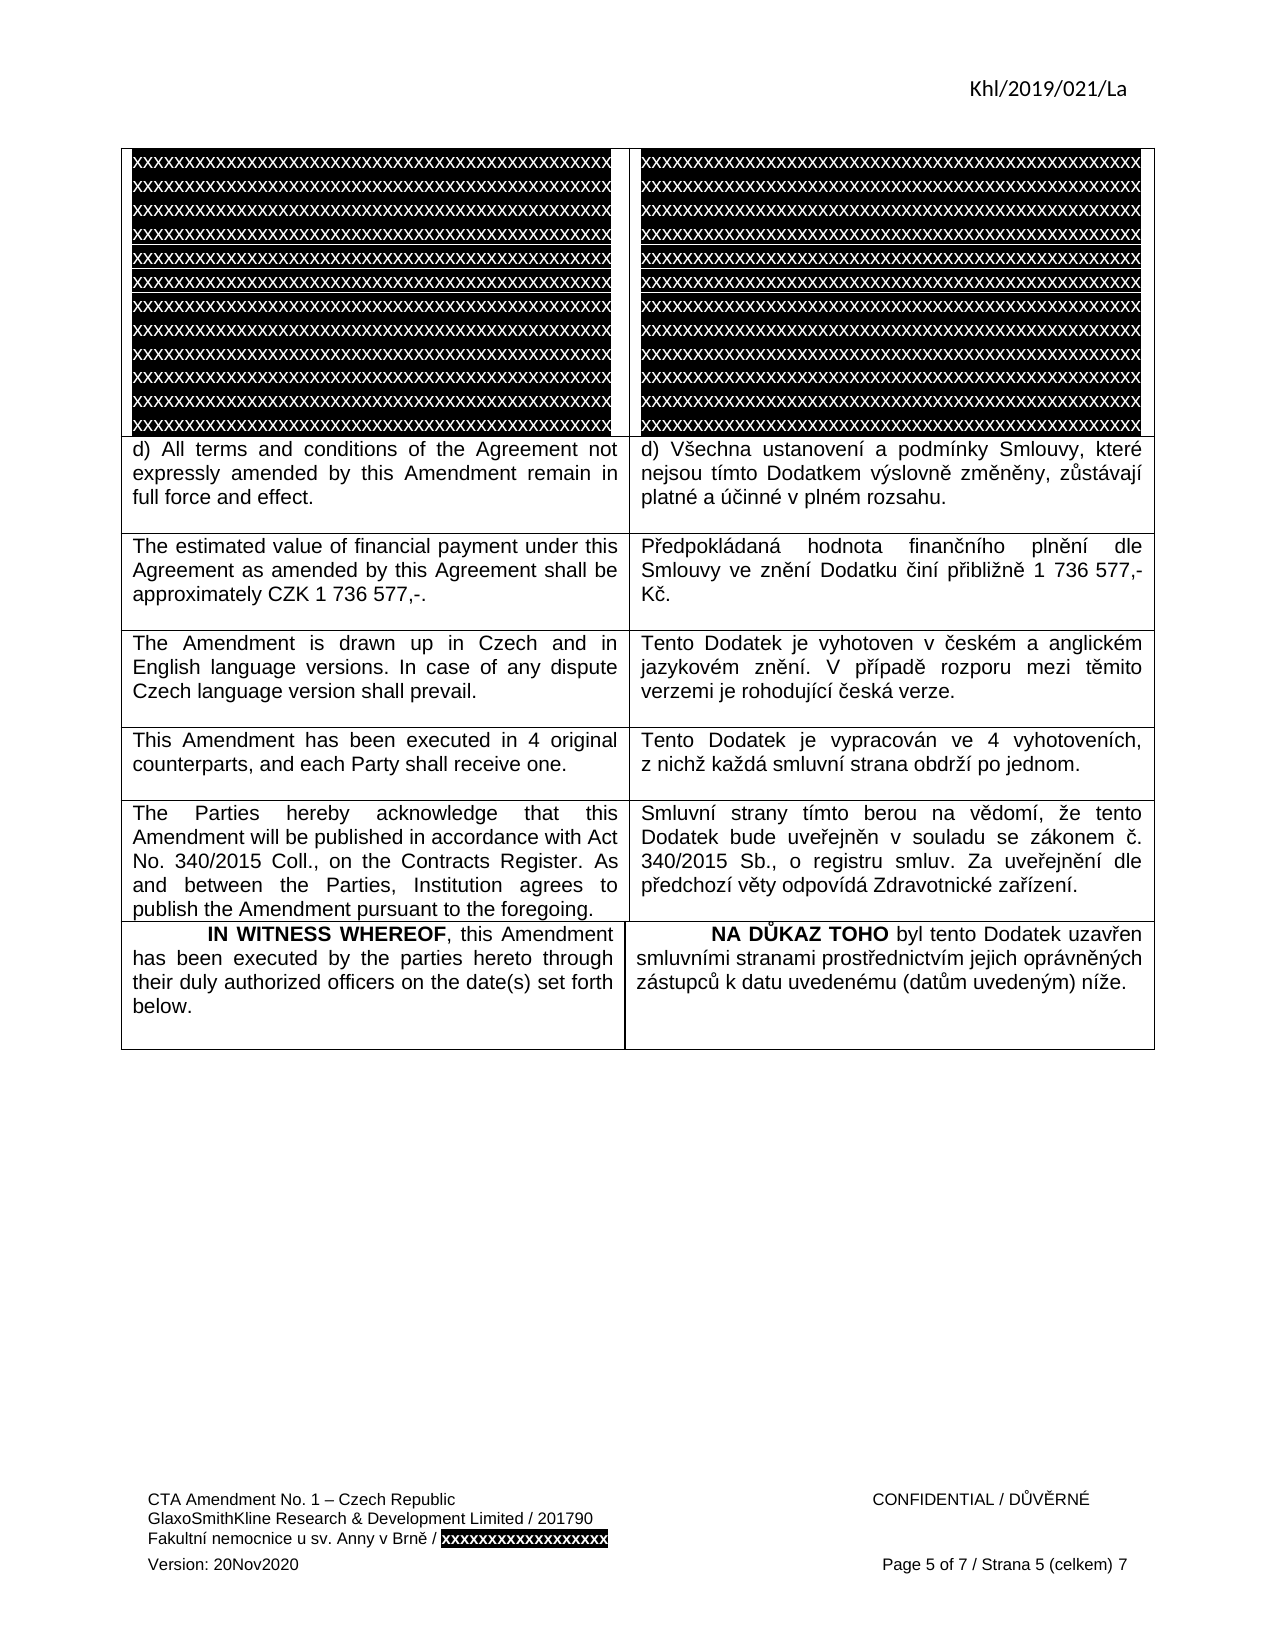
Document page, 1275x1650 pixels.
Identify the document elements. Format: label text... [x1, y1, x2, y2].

table_cell Předpokládaná hodnota finančního plnění dle Smlouvy ve znění Dodatku činí přibližně 1 736 577,- Kč. [630, 534, 1154, 630]
table_cell Tento Dodatek je vyhotoven v českém a anglickém jazykovém znění. V případě rozporu mezi těmito verzemi je rohodující česká verze. [630, 631, 1154, 727]
table_cell xxxxxxxxxxxxxxxxxxxxxxxxxxxxxxxxxxxxxxxxxxxxxxxxxxxxxxxxxxxxxxxxxxxxxxxxxxxxxxxxxxxxxxxxxxxxxxxxxxxxxxxxxxxxxxxxxxxxxxxxxxxxxxxxxxxxxxxxxxxxxxxxxxxxxxxxxxxxxxxxxxxxxxxxxxxxxxxxxxxxxxxxxxxxxxxxxxxxxxxxxxxxxxxxxxxxxxxxxxxxxxxxxxxxxxxxxxxxxxxxxxxxxxxxxxxxxxxxxxxxxxxxxxxxxxxxxxxxxxxxxxxxxxxxxxxxxxxxxxxxxxxxxxxxxxxxxxxxxxxxxxxxxxxxxxxxxxxxxxxxxxxxxxxxxxxxxxxxxxxxxxxxxxxxxxxxxxxxxxxxxxxxxxxxxxxxxxxxxxxxxxxxxxxxxxxxxxxxxxxxxxxxxxxxxxxxxxxxxxxxxxxxxxxxxxxxxxxxxxxxxxxxxxxxxxxxxxxxxxxxxxxxxxxxxxxxxxxxxxxxxxxxxxxxxxxxxxxxxxxxxxxxxxxxxxxxxxxxxxxxxxxxxxxxxxxxxxxxxxxxxxxxxxxxxxxxxxxx [630, 149, 1154, 436]
table_cell d) All terms and conditions of the Agreement not expressly amended by this Amendment remain in full force and effect. [122, 437, 629, 533]
table_cell d) Všechna ustanovení a podmínky Smlouvy, které nejsou tímto Dodatkem výslovně změněny, zůstávají platné a účinné v plném rozsahu. [630, 437, 1154, 533]
table_cell This Amendment has been executed in 4 original counterparts, and each Party shall receive one. [122, 728, 629, 800]
table_cell NA DŮKAZ TOHO byl tento Dodatek uzavřen smluvními stranami prostřednictvím jejich oprávněných zástupců k datu uvedenému (datům uvedeným) níže. [626, 922, 1154, 1048]
table_cell The Amendment is drawn up in Czech and in English language versions. In case of any dispute Czech language version shall prevail. [122, 631, 629, 727]
table_cell Tento Dodatek je vypracován ve 4 vyhotoveních, z nichž každá smluvní strana obdrží po jednom. [630, 728, 1154, 800]
table_cell Smluvní strany tímto berou na vědomí, že tento Dodatek bude uveřejněn v souladu se zákonem č. 340/2015 Sb., o registru smluv. Za uveřejnění dle předchozí věty odpovídá Zdravotnické zařízení. [630, 801, 1154, 921]
table_cell The Parties hereby acknowledge that this Amendment will be published in accordance with Act No. 340/2015 Coll., on the Contracts Register. As and between the Parties, Institution agrees to publish the Amendment pursuant to the foregoing. [122, 801, 629, 921]
table_cell IN WITNESS WHEREOF, this Amendment has been executed by the parties hereto through their duly authorized officers on the date(s) set forth below. [122, 922, 624, 1048]
table_cell xxxxxxxxxxxxxxxxxxxxxxxxxxxxxxxxxxxxxxxxxxxxxxxxxxxxxxxxxxxxxxxxxxxxxxxxxxxxxxxxxxxxxxxxxxxxxxxxxxxxxxxxxxxxxxxxxxxxxxxxxxxxxxxxxxxxxxxxxxxxxxxxxxxxxxxxxxxxxxxxxxxxxxxxxxxxxxxxxxxxxxxxxxxxxxxxxxxxxxxxxxxxxxxxxxxxxxxxxxxxxxxxxxxxxxxxxxxxxxxxxxxxxxxxxxxxxxxxxxxxxxxxxxxxxxxxxxxxxxxxxxxxxxxxxxxxxxxxxxxxxxxxxxxxxxxxxxxxxxxxxxxxxxxxxxxxxxxxxxxxxxxxxxxxxxxxxxxxxxxxxxxxxxxxxxxxxxxxxxxxxxxxxxxxxxxxxxxxxxxxxxxxxxxxxxxxxxxxxxxxxxxxxxxxxxxxxxxxxxxxxxxxxxxxxxxxxxxxxxxxxxxxxxxxxxxxxxxxxxxxxxxxxxxxxxxxxxxxxxxxxxxxxxxxxxxxxxxxxxxxxxxxxxxxxxxxxxxxxxxxxxxxxxxxxxxx [122, 149, 629, 436]
table_cell The estimated value of financial payment under this Agreement as amended by this Agreement shall be approximately CZK 1 736 577,-. [122, 534, 629, 630]
